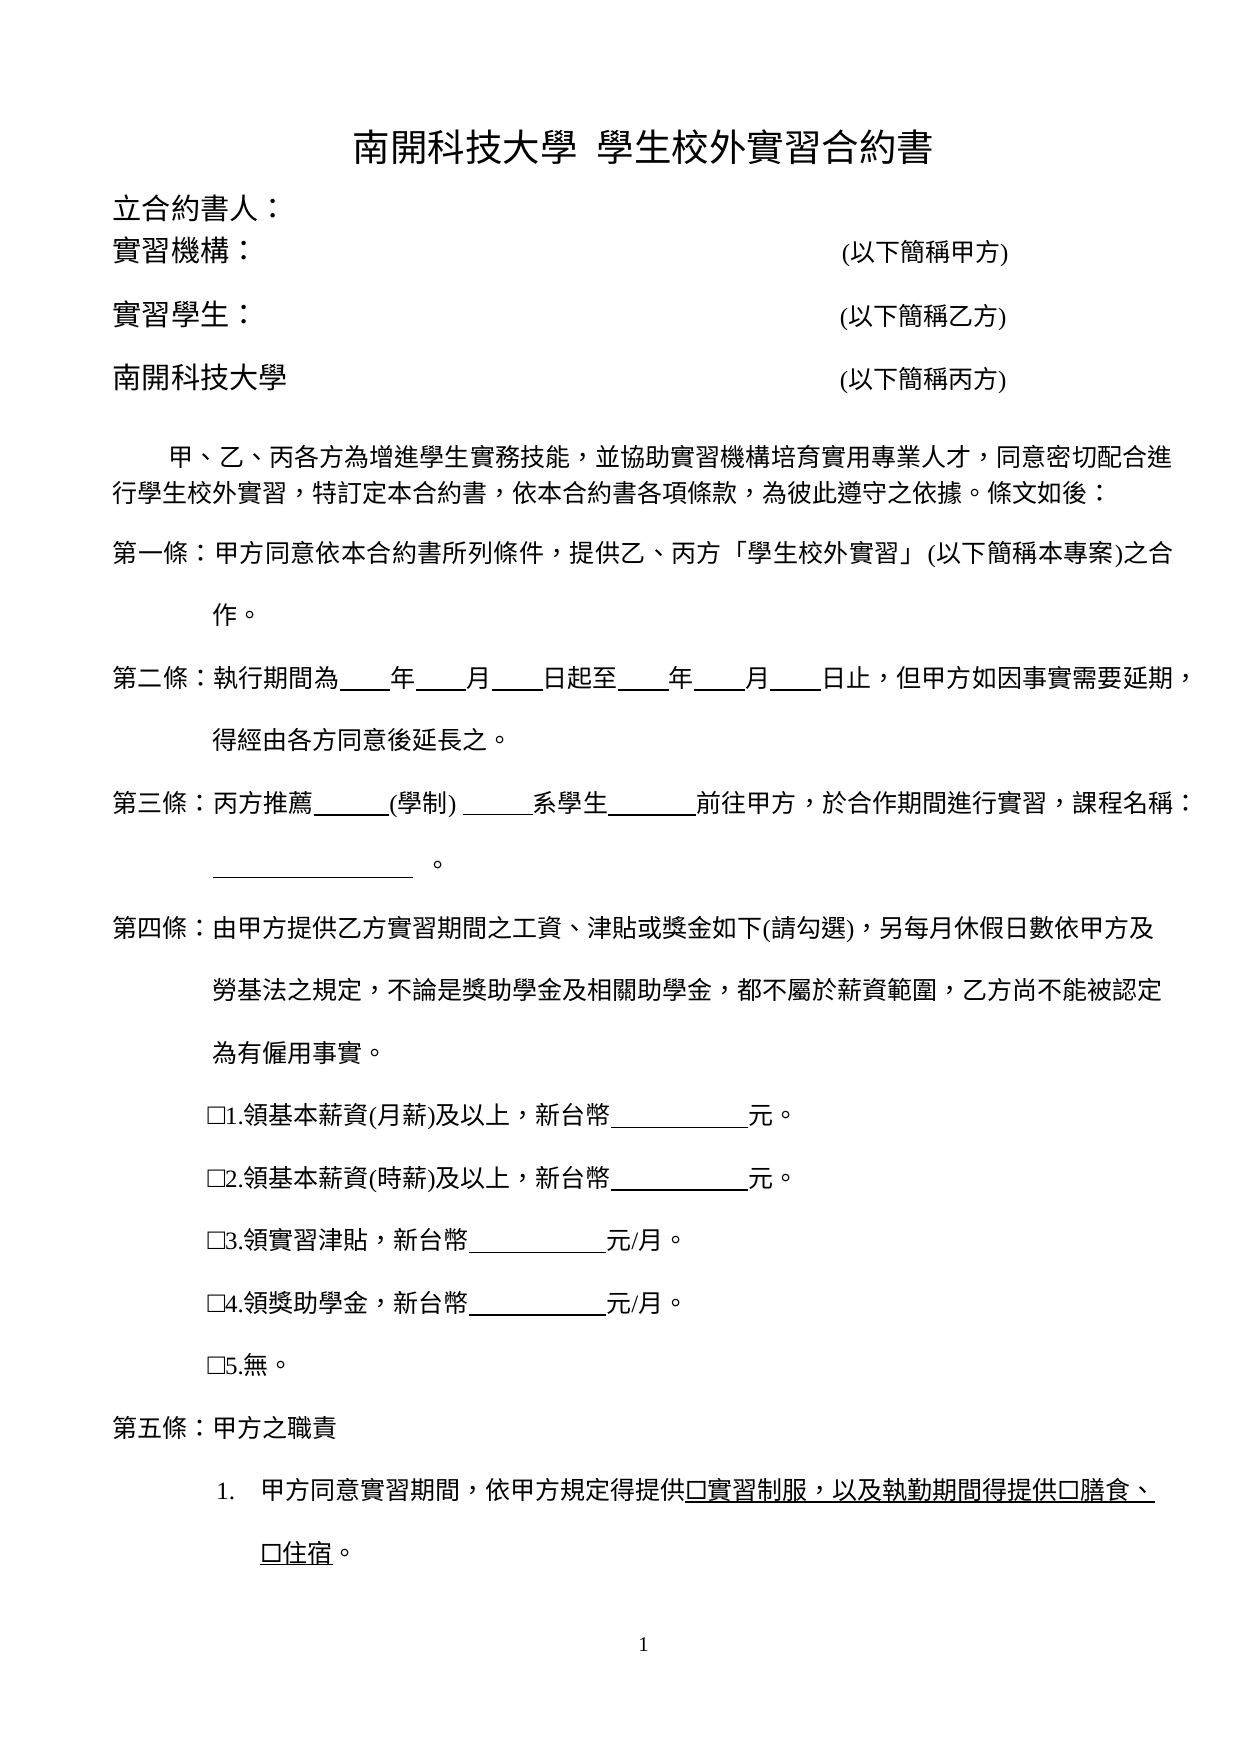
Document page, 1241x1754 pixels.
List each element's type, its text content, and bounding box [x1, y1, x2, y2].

text 實習學生： (以下簡稱乙方) [112, 291, 1174, 334]
text □4.領獎助學金，新台幣 元/月。 [207, 1259, 1174, 1322]
text 第二條：執行期間為 年 月 日起至 年 月 日止，但甲方如因事實需要延期，得經由各方同意後延長之。 [112, 634, 1174, 759]
text 立合約書人： [112, 165, 1174, 228]
text □2.領基本薪資(時薪)及以上，新台幣 元。 [207, 1134, 1174, 1197]
text 第一條：甲方同意依本合約書所列條件，提供乙、丙方「學生校外實習」(以下簡稱本專案)之合作。 [112, 509, 1174, 634]
text 第三條：丙方推薦 (學制) 系學生 前往甲方，於合作期間進行實習，課程名稱： 。 [112, 759, 1174, 884]
text □1.領基本薪資(月薪)及以上，新台幣 元。 [207, 1072, 1174, 1134]
text 南開科技大學 學生校外實習合約書 [112, 103, 1174, 165]
text 甲、乙、丙各方為增進學生實務技能，並協助實習機構培育實用專業人才，同意密切配合進行學生校外實習，特訂定本合約書，依本合約書各項條款，為彼此遵守之依據。條文如後： [112, 437, 1174, 509]
text 第四條：由甲方提供乙方實習期間之工資、津貼或獎金如下(請勾選)，另每月休假日數依甲方及勞基法之規定，不論是獎助學金及相關助學金，都不屬於薪資範圍，乙方尚不能被認定為有僱用事實。 [112, 884, 1174, 1072]
text 南開科技大學 (以下簡稱丙方) [112, 355, 1174, 397]
text 實習機構： (以下簡稱甲方) [112, 228, 1116, 270]
text 第五條：甲方之職責 [112, 1384, 1174, 1447]
text □5.無。 [207, 1322, 1174, 1384]
text □3.領實習津貼，新台幣 元/月。 [207, 1197, 1174, 1259]
list 甲方同意實習期間，依甲方規定得提供實習制服，以及執勤期間得提供膳食、住宿。 [216, 1447, 1174, 1572]
